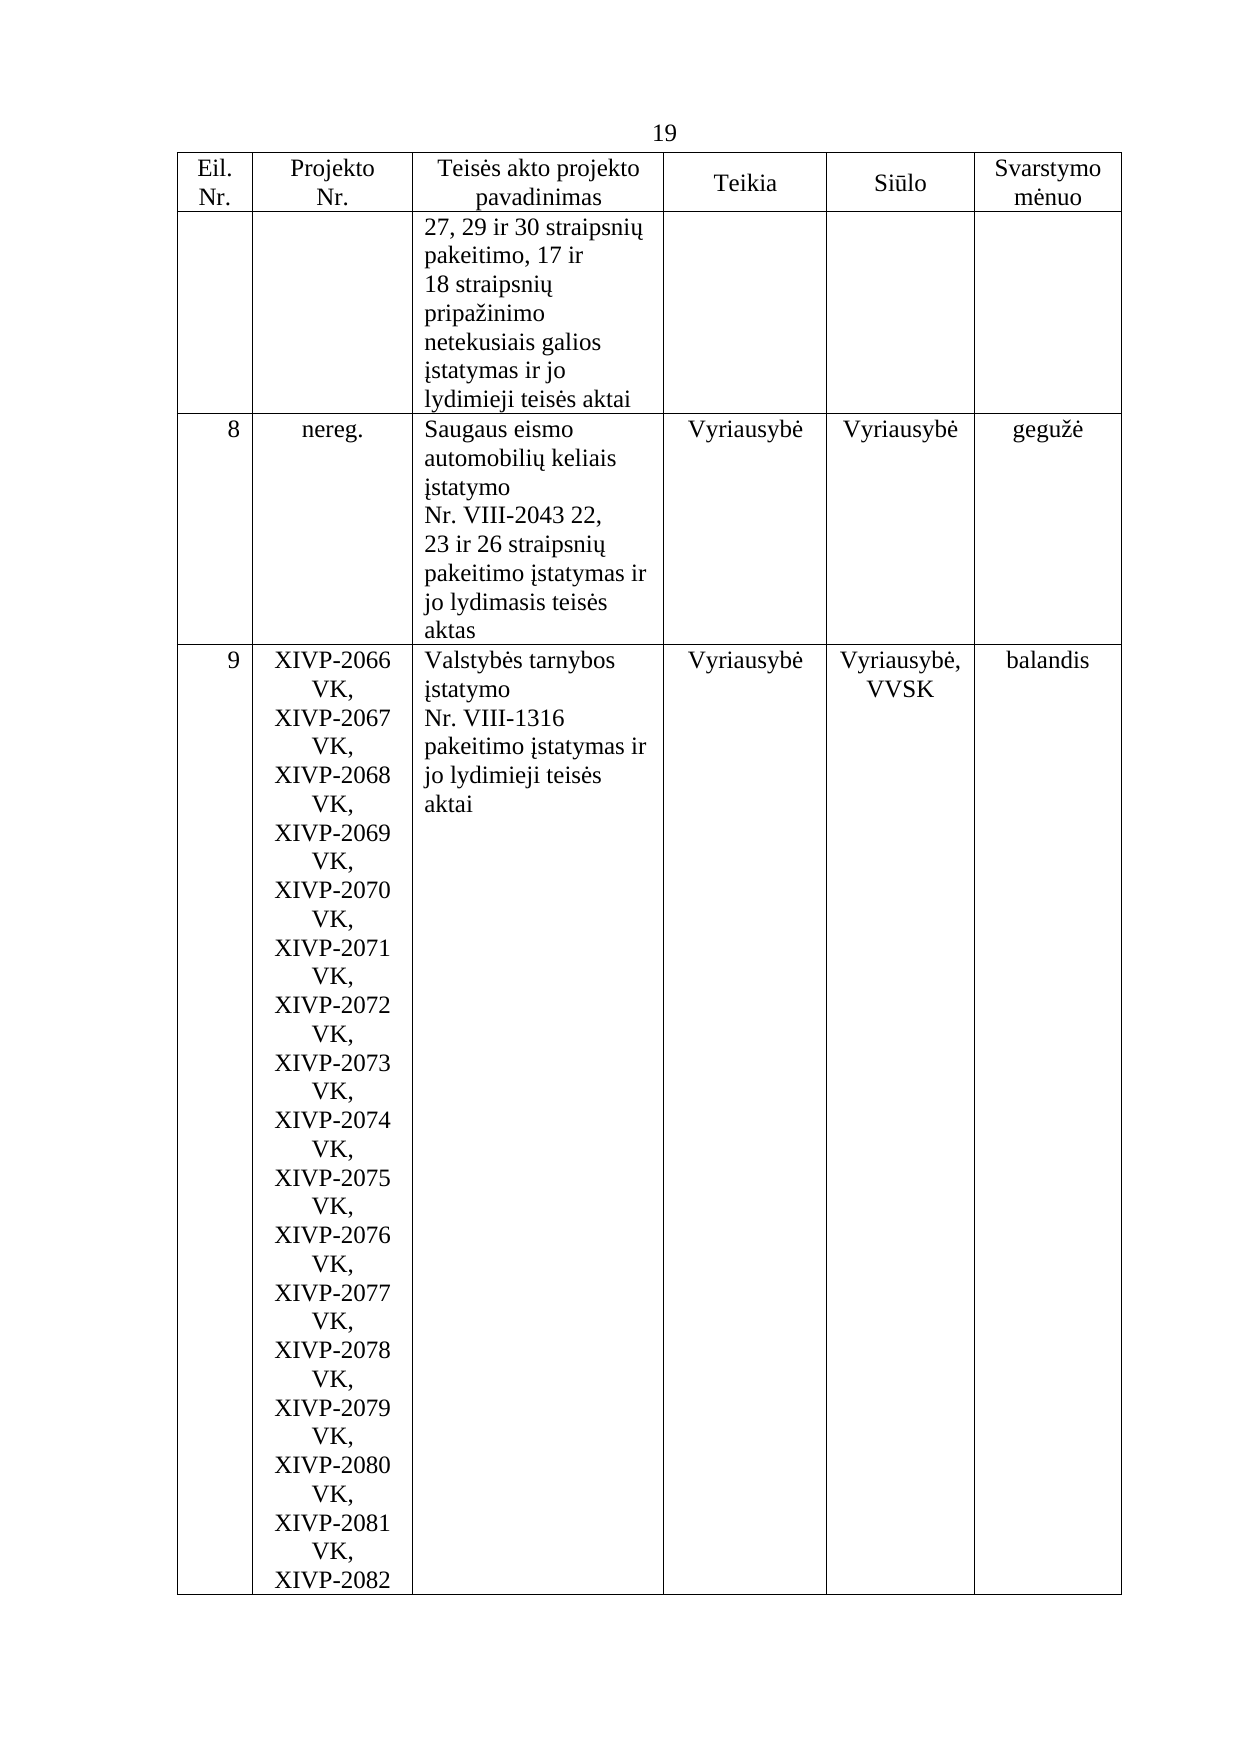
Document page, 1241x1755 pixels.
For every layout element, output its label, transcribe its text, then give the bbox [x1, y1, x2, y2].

table_cell XIVP-2066 VK, XIVP-2067 VK, XIVP-2068 VK, XIVP-2069 VK, XIVP-2070 VK, XIVP-2071 VK, XIVP-2072 VK, XIVP-2073 VK, XIVP-2074 VK, XIVP-2075 VK, XIVP-2076 VK, XIVP-2077 VK, XIVP-2078 VK, XIVP-2079 VK, XIVP-2080 VK, XIVP-2081 VK, XIVP-2082 [253, 645, 412, 1594]
table_header Teisės akto projekto pavadinimas [413, 153, 663, 211]
table_cell 9. [178, 645, 252, 1594]
table_cell [827, 212, 974, 413]
table_cell 8. [178, 414, 252, 644]
table_cell [975, 212, 1121, 413]
table_cell gegužė [975, 414, 1121, 644]
table_cell nereg. [253, 414, 412, 644]
table_cell Vyriausybė [827, 414, 974, 644]
table_header Eil. Nr. [178, 153, 252, 211]
table_cell balandis [975, 645, 1121, 1594]
table_cell [664, 212, 826, 413]
table_header Projekto Nr. [253, 153, 412, 211]
table_cell Vyriausybė [664, 414, 826, 644]
table_cell Vyriausybė [664, 645, 826, 1594]
table_cell Valstybės tarnybos įstatymo Nr. VIII-1316 pakeitimo įstatymas ir jo lydimieji teisės aktai [413, 645, 663, 1594]
table_cell 7. [178, 212, 252, 413]
table_header Teikia [664, 153, 826, 211]
table_header Siūlo [827, 153, 974, 211]
table_header Svarstymo mėnuo [975, 153, 1121, 211]
table_cell Vyriausybė, VVSK [827, 645, 974, 1594]
table_cell [253, 212, 412, 413]
